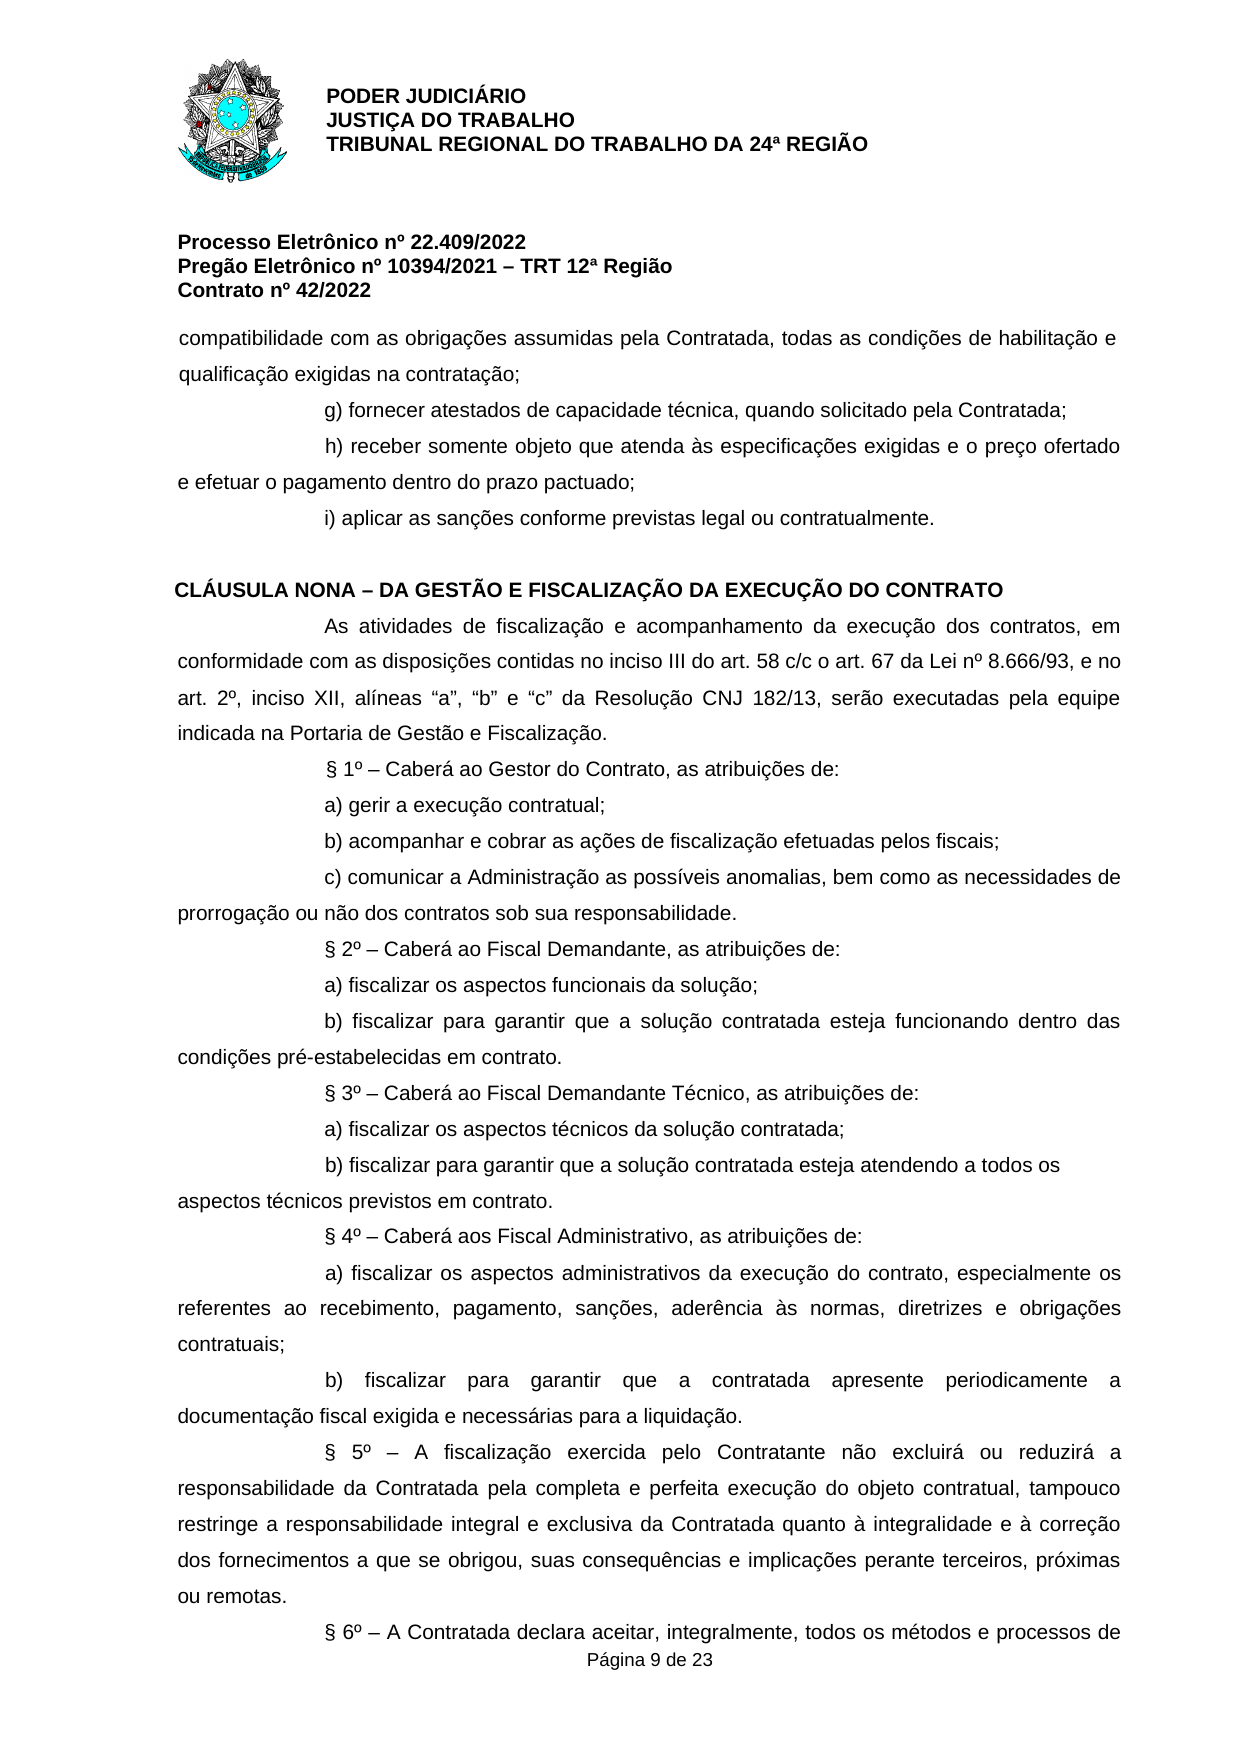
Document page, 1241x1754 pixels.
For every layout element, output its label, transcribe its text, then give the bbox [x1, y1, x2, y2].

text CLÁUSULA NONA – DA GESTÃO E FISCALIZAÇÃO DA EXECUÇÃO DO CONTRATO [174, 577, 1117, 601]
text § 4º – Caberá aos Fiscal Administrativo, as atribuições de: [177, 1224, 1122, 1248]
text c) comunicar a Administração as possíveis anomalias, bem como as necessidades de prorrogação ou não dos contratos sob sua responsabilidade. [177, 865, 1122, 925]
text b) fiscalizar para garantir que a solução contratada esteja funcionando dentro das condições pré-estabelecidas em contrato. [177, 1009, 1122, 1069]
text § 5º – A fiscalização exercida pelo Contratante não excluirá ou reduzirá a responsabilidade da Contratada pela completa e perfeita execução do objeto contratual, tampouco restringe a responsabilidade integral e exclusiva da Contratada quanto à integralidade e à correção dos fornecimentos a que se obrigou, suas consequências e implicações perante terceiros, próximas ou remotas. [177, 1440, 1122, 1608]
text As atividades de fiscalização e acompanhamento da execução dos contratos, em conformidade com as disposições contidas no inciso III do art. 58 c/c o art. 67 da Lei nº 8.666/93, e no art. 2º, inciso XII, alíneas “a”, “b” e “c” da Resolução CNJ 182/13, serão executadas pela equipe indicada na Portaria de Gestão e Fiscalização. [177, 613, 1122, 745]
text § 2º – Caberá ao Fiscal Demandante, as atribuições de: [177, 937, 1122, 961]
text § 1º – Caberá ao Gestor do Contrato, as atribuições de: [177, 757, 1121, 781]
text b) acompanhar e cobrar as ações de fiscalização efetuadas pelos fiscais; [177, 829, 1122, 853]
picture [177, 58, 289, 183]
text a) fiscalizar os aspectos técnicos da solução contratada; [177, 1117, 1122, 1141]
text a) fiscalizar os aspectos funcionais da solução; [177, 973, 1122, 997]
text h) receber somente objeto que atenda às especificações exigidas e o preço ofertado e efetuar o pagamento dentro do prazo pactuado; [177, 434, 1122, 494]
text a) gerir a execução contratual; [177, 793, 1122, 817]
text b) fiscalizar para garantir que a solução contratada esteja atendendo a todos os aspectos técnicos previstos em contrato. [177, 1152, 1122, 1212]
text g) fornecer atestados de capacidade técnica, quando solicitado pela Contratada; [179, 398, 1117, 422]
text a) fiscalizar os aspectos administrativos da execução do contrato, especialmente os referentes ao recebimento, pagamento, sanções, aderência às normas, diretrizes e obrigações contratuais; [177, 1260, 1122, 1356]
text § 3º – Caberá ao Fiscal Demandante Técnico, as atribuições de: [177, 1081, 1122, 1104]
text b) fiscalizar para garantir que a contratada apresente periodicamente a documentação fiscal exigida e necessárias para a liquidação. [177, 1368, 1122, 1428]
text § 6º – A Contratada declara aceitar, integralmente, todos os métodos e processos de [177, 1620, 1122, 1644]
text i) aplicar as sanções conforme previstas legal ou contratualmente. [179, 506, 1117, 529]
text compatibilidade com as obrigações assumidas pela Contratada, todas as condições de habilitação e qualificação exigidas na contratação; [179, 326, 1117, 386]
